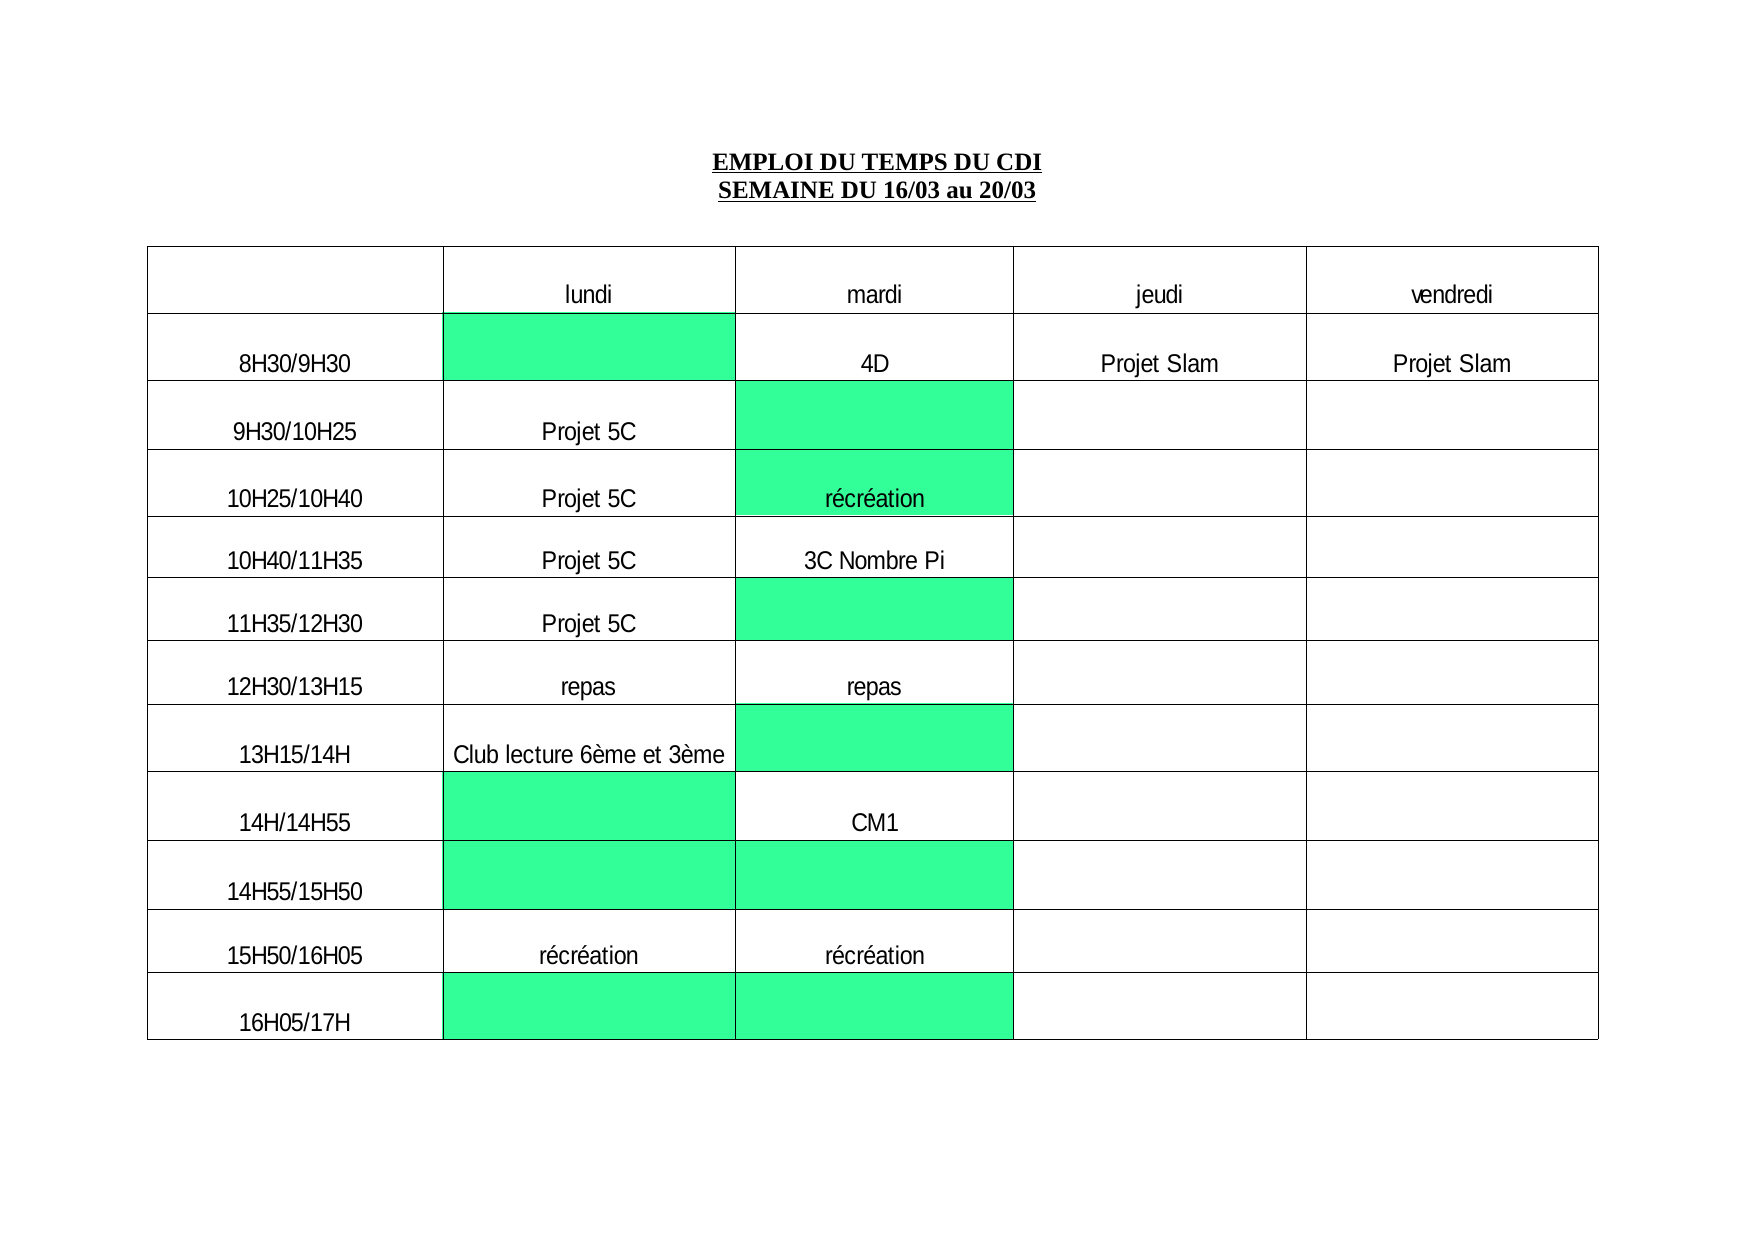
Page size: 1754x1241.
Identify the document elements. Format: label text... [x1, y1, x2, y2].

text EMPLOI DU TEMPS DU CDI [118, 147, 1636, 176]
text SEMAINE DU 16/03 au 20/03 [118, 176, 1636, 204]
